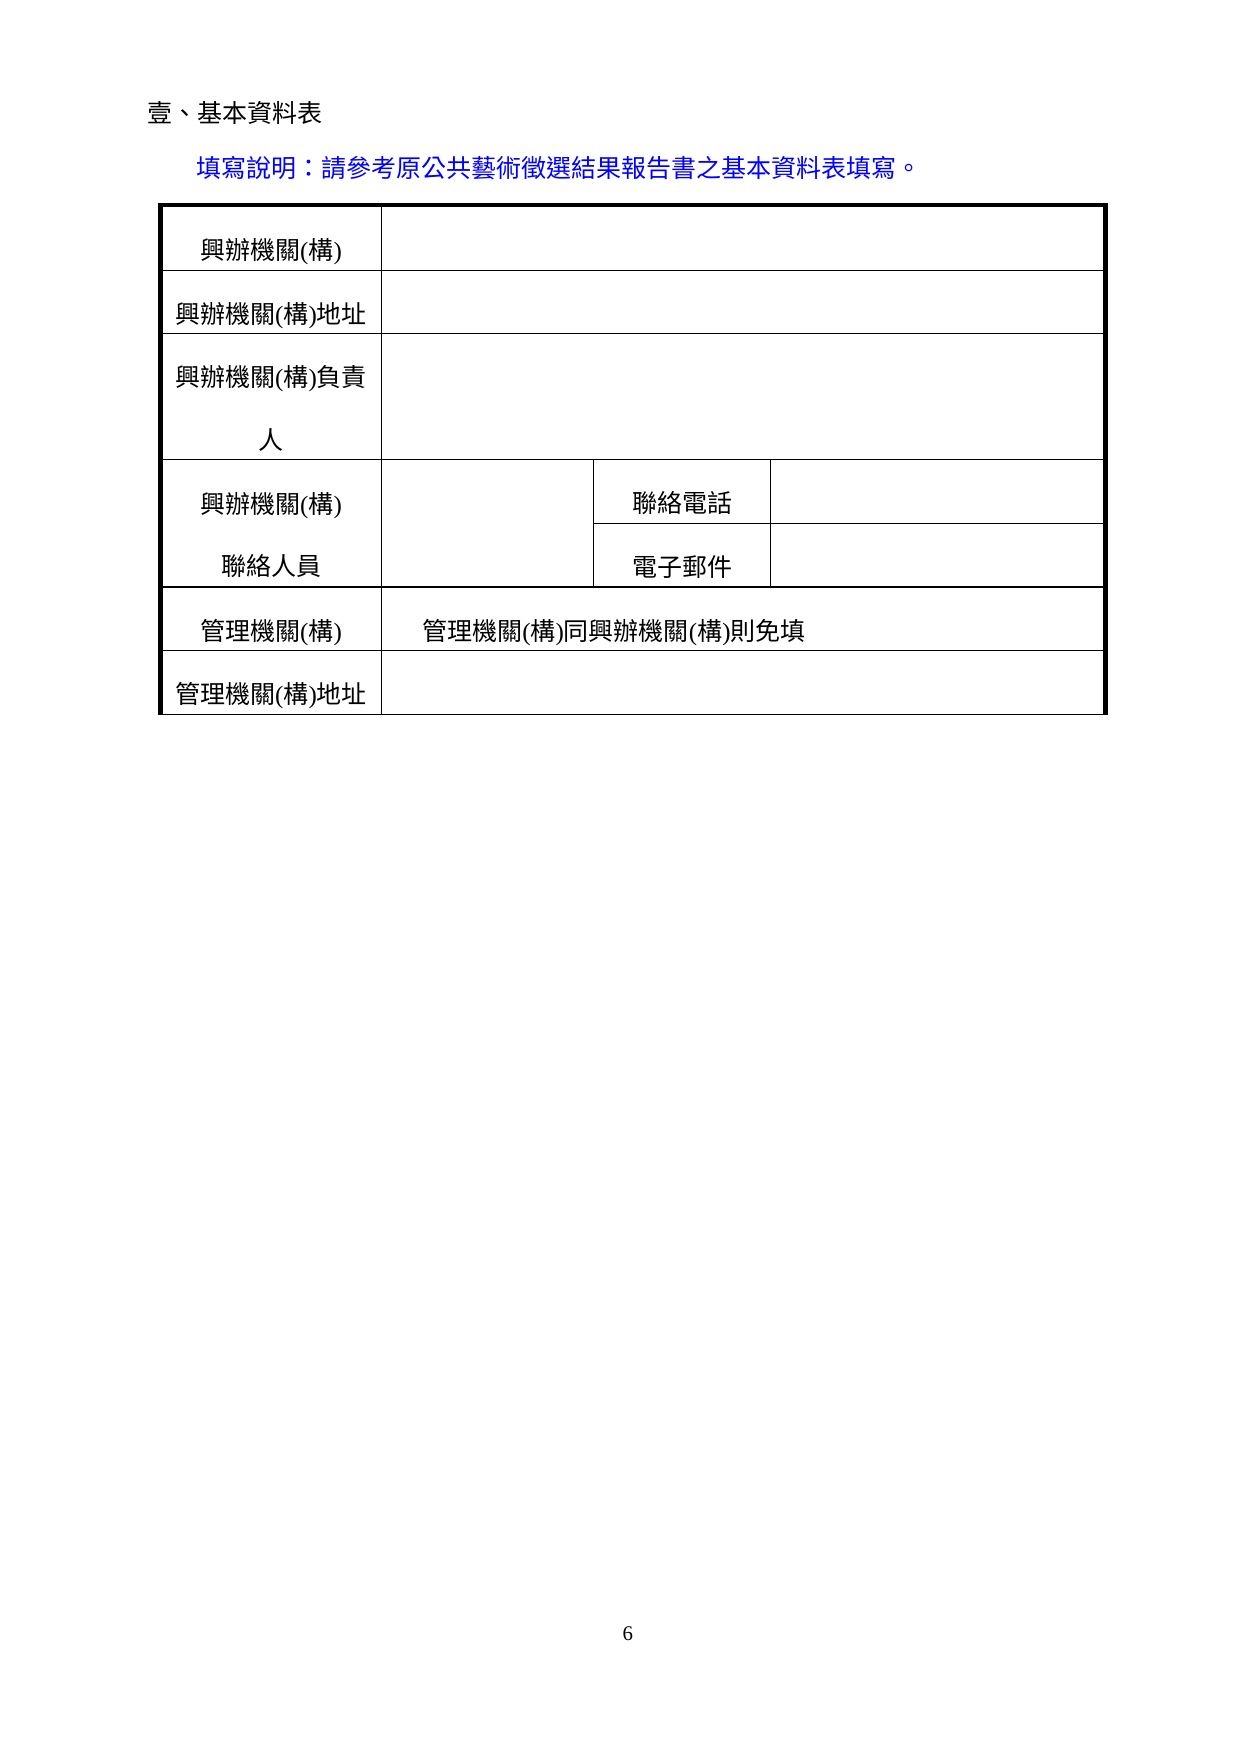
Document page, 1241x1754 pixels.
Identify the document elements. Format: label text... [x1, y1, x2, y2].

table_cell [382, 334, 1103, 459]
table_cell 管理機關(構)地址 [163, 651, 381, 713]
table_cell [382, 460, 593, 586]
table_cell 聯絡電話 [594, 460, 770, 523]
table_cell [382, 651, 1103, 713]
table_cell 興辦機關(構) 聯絡人員 [163, 460, 381, 586]
table_cell 管理機關(構)同興辦機關(構)則免填 [382, 588, 1103, 650]
text 壹、基本資料表 [148, 94, 1107, 130]
table_cell 興辦機關(構)負責人 [163, 334, 381, 459]
table_cell [771, 524, 1103, 586]
table_cell 電子郵件 [594, 524, 770, 586]
table_header [382, 207, 1103, 270]
table_cell [382, 271, 1103, 333]
text 填寫說明：請參考原公共藝術徵選結果報告書之基本資料表填寫。 [196, 148, 1107, 184]
table_cell 興辦機關(構)地址 [163, 271, 381, 333]
table_cell [771, 460, 1103, 523]
table_header 興辦機關(構) [163, 207, 381, 270]
table_cell 管理機關(構) [163, 588, 381, 650]
